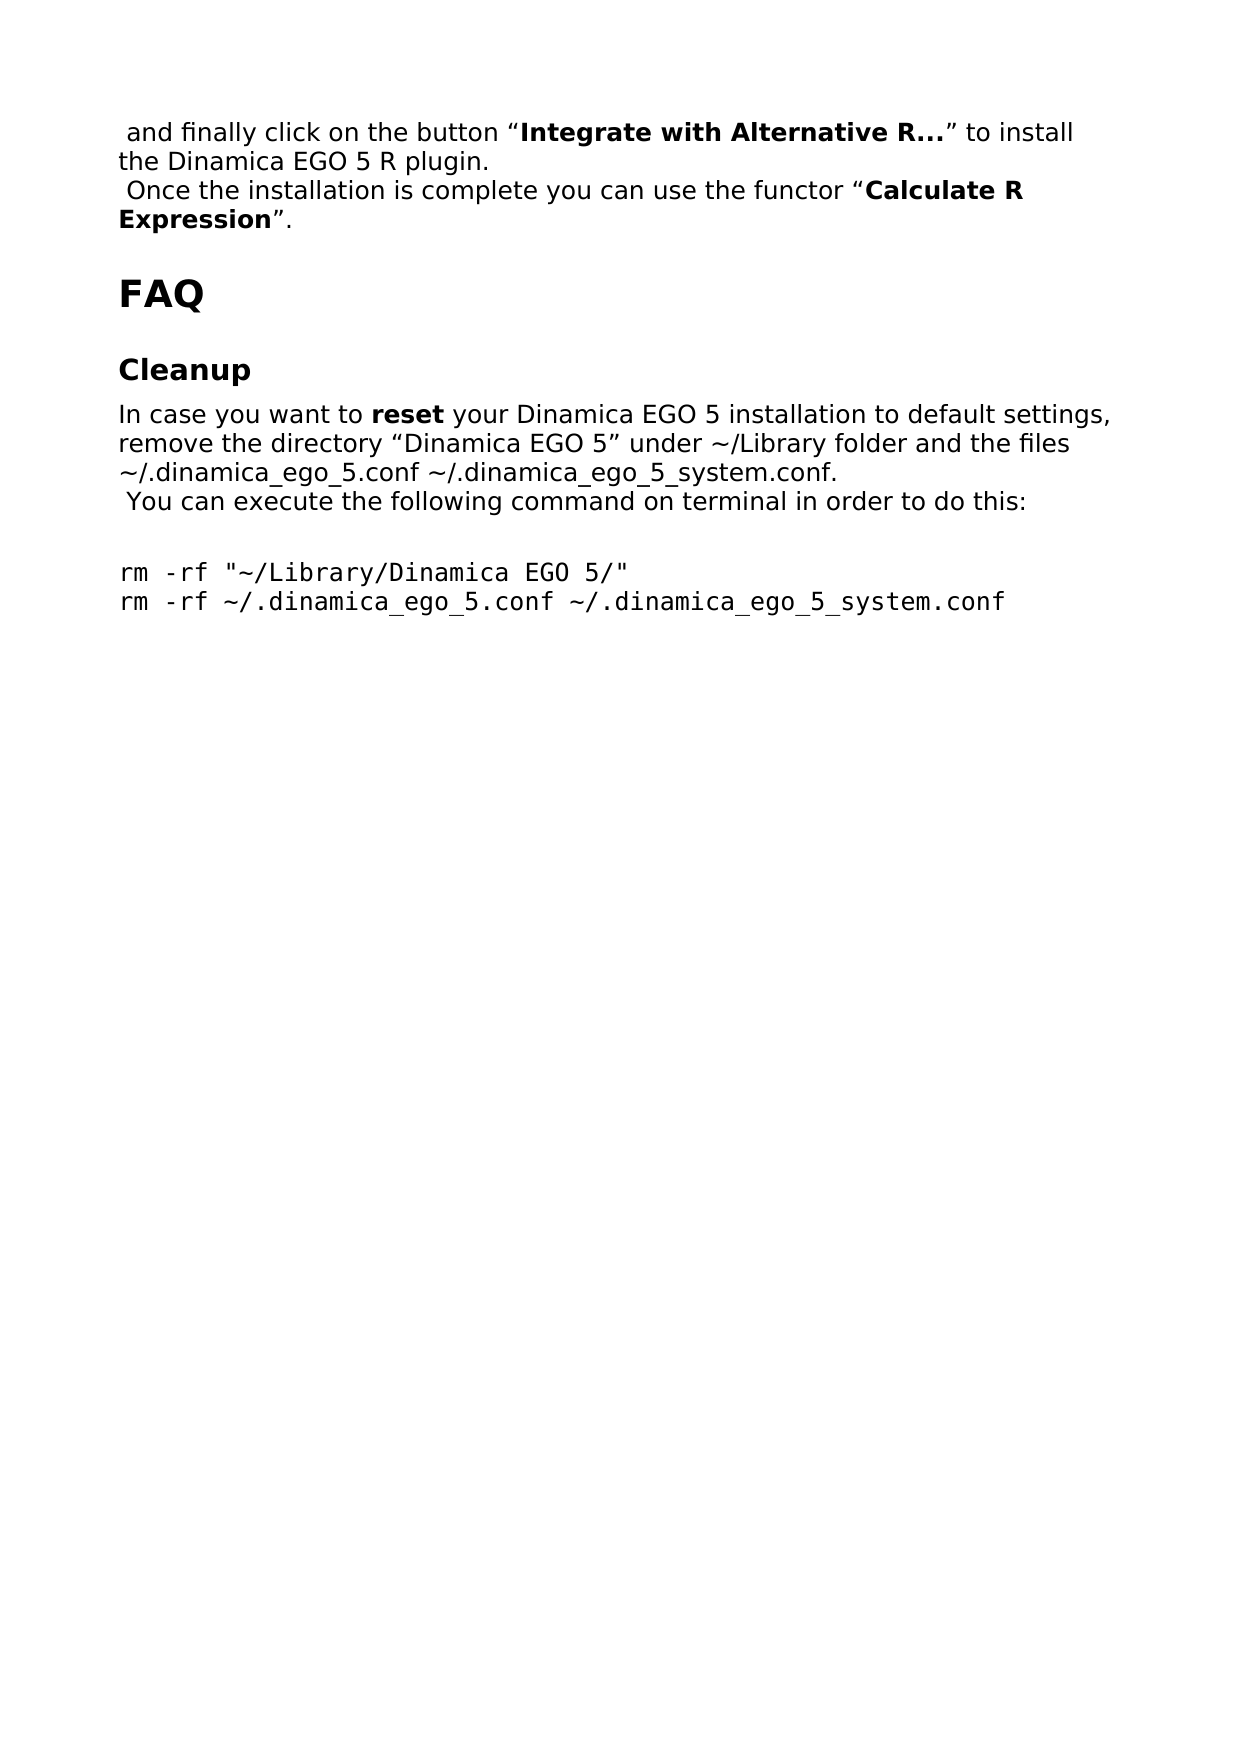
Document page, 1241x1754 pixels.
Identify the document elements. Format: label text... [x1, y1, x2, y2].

subtitle Cleanup [118, 353, 1122, 387]
text rm -rf "~/Library/Dinamica EGO 5/" rm -rf ~/.dinamica_ego_5.conf ~/.dinamica_ego_5_system.conf [118, 558, 1122, 617]
text and finally click on the button “Integrate with Alternative R...” to install the Dinamica EGO 5 R plugin. Once the installation is complete you can use the functor “Calculate R Expression”. [118, 118, 1122, 235]
subtitle FAQ [118, 272, 1122, 316]
text In case you want to reset your Dinamica EGO 5 installation to default settings, remove the directory “Dinamica EGO 5” under ~/Library folder and the files ~/.dinamica_ego_5.conf ~/.dinamica_ego_5_system.conf. You can execute the following command on terminal in order to do this: [118, 400, 1122, 546]
